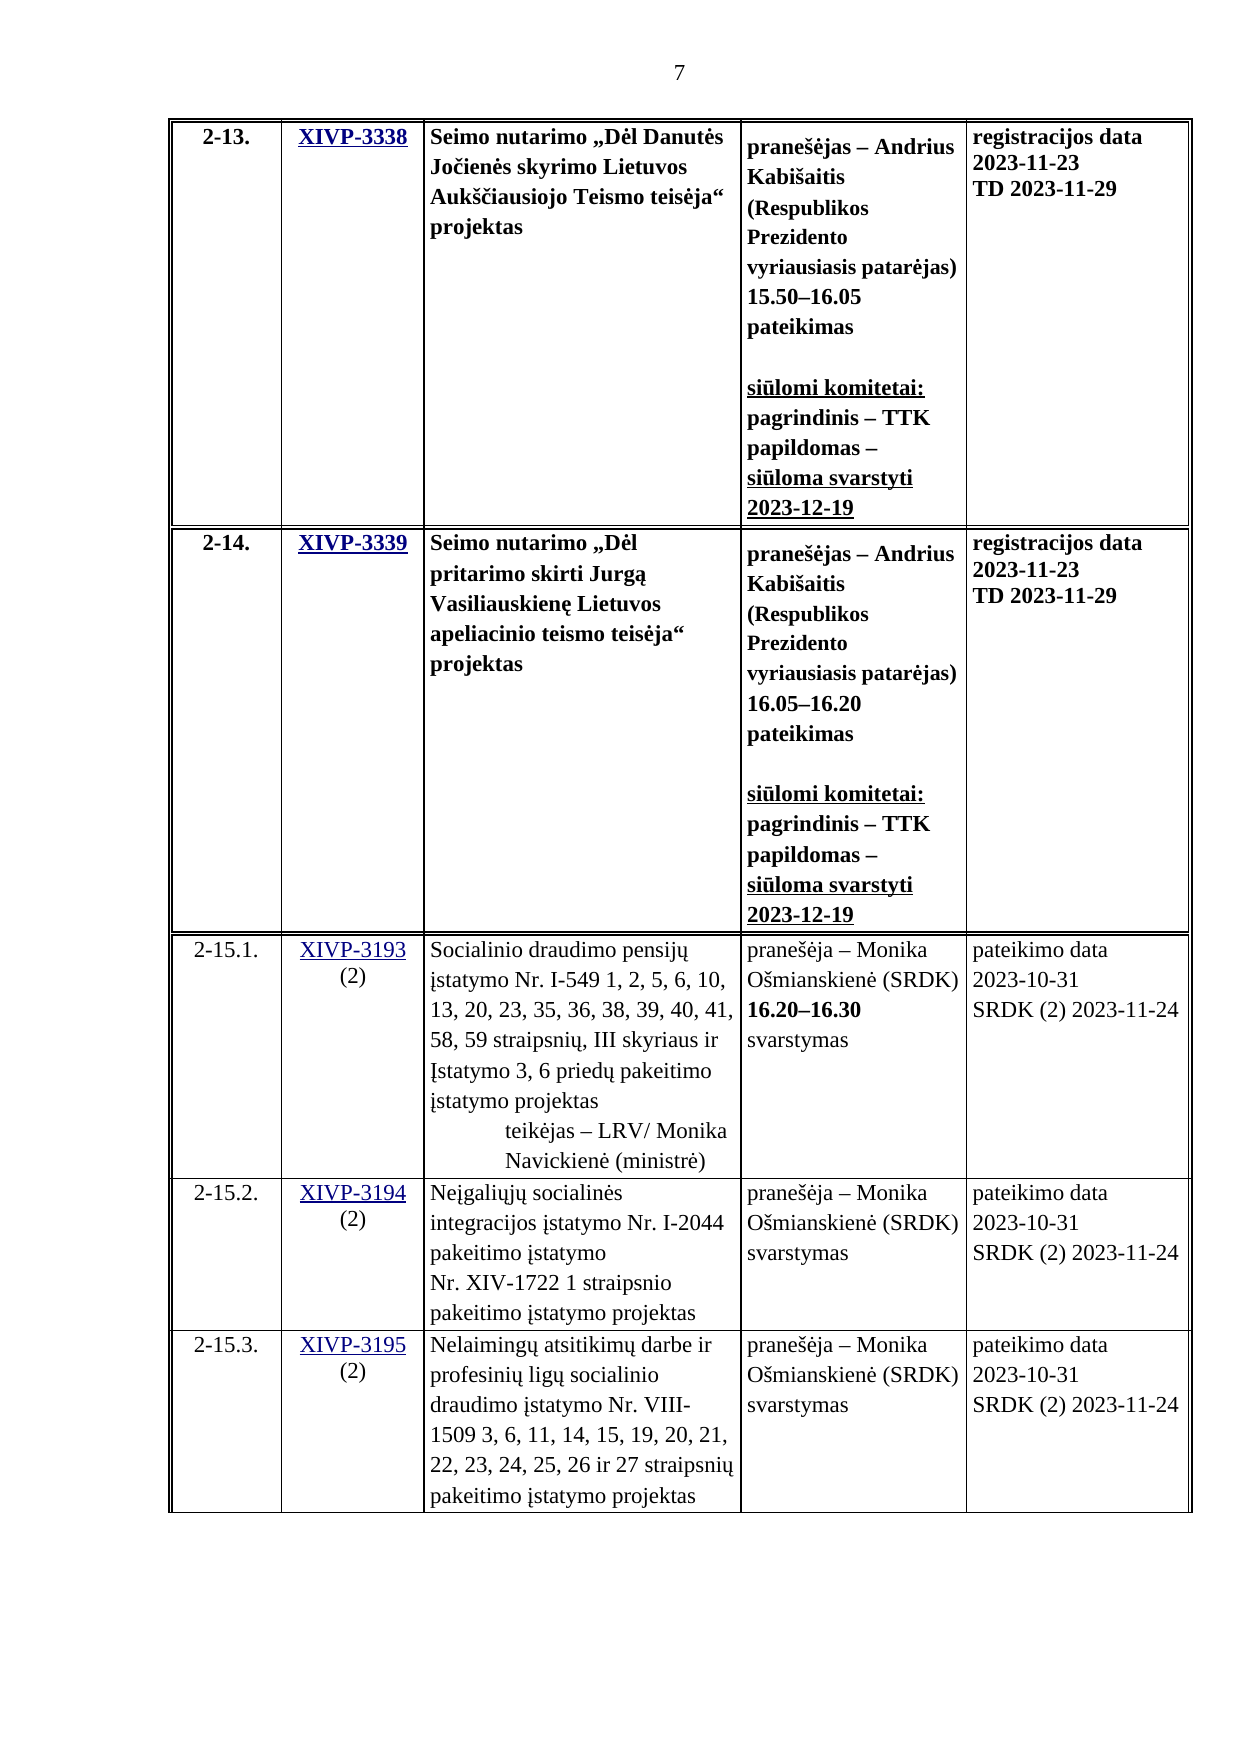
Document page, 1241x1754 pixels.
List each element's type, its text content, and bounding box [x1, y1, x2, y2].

table_cell Seimo nutarimo „Dėl pritarimo skirti Jurgą Vasiliauskienę Lietuvos apeliacinio teismo teisėja“ projektas [425, 530, 740, 931]
table_cell pateikimo data 2023-10-31 SRDK (2) 2023-11-24 [967, 936, 1188, 1178]
table_cell pranešėjas – Andrius Kabišaitis (Respublikos Prezidento vyriausiasis patarėjas) 15.50–16.05 pateikimas siūlomi komitetai: pagrindinis – TTK papildomas – siūloma svarstyti 2023-12-19 [742, 123, 966, 525]
table_cell [1193, 1178, 1240, 1330]
table_cell pranešėja – Monika Ošmianskienė (SRDK) svarstymas [742, 1331, 966, 1512]
table_cell Nelaimingų atsitikimų darbe ir profesinių ligų socialinio draudimo įstatymo Nr. VIII-1509 3, 6, 11, 14, 15, 19, 20, 21, 22, 23, 24, 25, 26 ir 27 straipsnių pakeitimo įstatymo projektas [425, 1331, 740, 1512]
table_cell [1193, 1330, 1240, 1512]
table_cell pranešėjas – Andrius Kabišaitis (Respublikos Prezidento vyriausiasis patarėjas) 16.05–16.20 pateikimas siūlomi komitetai: pagrindinis – TTK papildomas – siūloma svarstyti 2023-12-19 [742, 530, 966, 931]
table_cell pranešėja – Monika Ošmianskienė (SRDK) 16.20–16.30 svarstymas [742, 936, 966, 1178]
table_cell 2-13. [173, 123, 281, 525]
table_cell XIVP-3195 (2) [282, 1331, 423, 1512]
table_cell [1193, 525, 1240, 931]
table_cell [1193, 931, 1240, 1178]
table_cell Neįgaliųjų socialinės integracijos įstatymo Nr. I-2044 pakeitimo įstatymo Nr. XIV-1722 1 straipsnio pakeitimo įstatymo projektas [425, 1179, 740, 1330]
table_cell Seimo nutarimo „Dėl Danutės Jočienės skyrimo Lietuvos Aukščiausiojo Teismo teisėja“ projektas [425, 123, 740, 525]
table_cell pateikimo data 2023-10-31 SRDK (2) 2023-11-24 [967, 1179, 1188, 1330]
table_cell Socialinio draudimo pensijų įstatymo Nr. I-549 1, 2, 5, 6, 10, 13, 20, 23, 35, 36, 38, 39, 40, 41, 58, 59 straipsnių, III skyriaus ir Įstatymo 3, 6 priedų pakeitimo įstatymo projektas teikėjas – LRV/ Monika Navickienė (ministrė) [425, 936, 740, 1178]
table_cell pateikimo data 2023-10-31 SRDK (2) 2023-11-24 [967, 1331, 1188, 1512]
table_cell pranešėja – Monika Ošmianskienė (SRDK) svarstymas [742, 1179, 966, 1330]
table_cell XIVP-3338 [282, 123, 423, 525]
table_cell [1193, 118, 1240, 525]
table_cell XIVP-3339 [282, 530, 423, 931]
table_cell 2-14. [173, 530, 281, 931]
table_cell XIVP-3193 (2) [282, 936, 423, 1178]
table_cell 2-15.1. [173, 936, 281, 1178]
table_cell registracijos data 2023-11-23 TD 2023-11-29 [967, 123, 1188, 525]
table_cell 2-15.3. [173, 1331, 281, 1512]
table_cell 2-15.2. [173, 1179, 281, 1330]
table_cell registracijos data 2023-11-23 TD 2023-11-29 [967, 530, 1188, 931]
table_cell XIVP-3194 (2) [282, 1179, 423, 1330]
